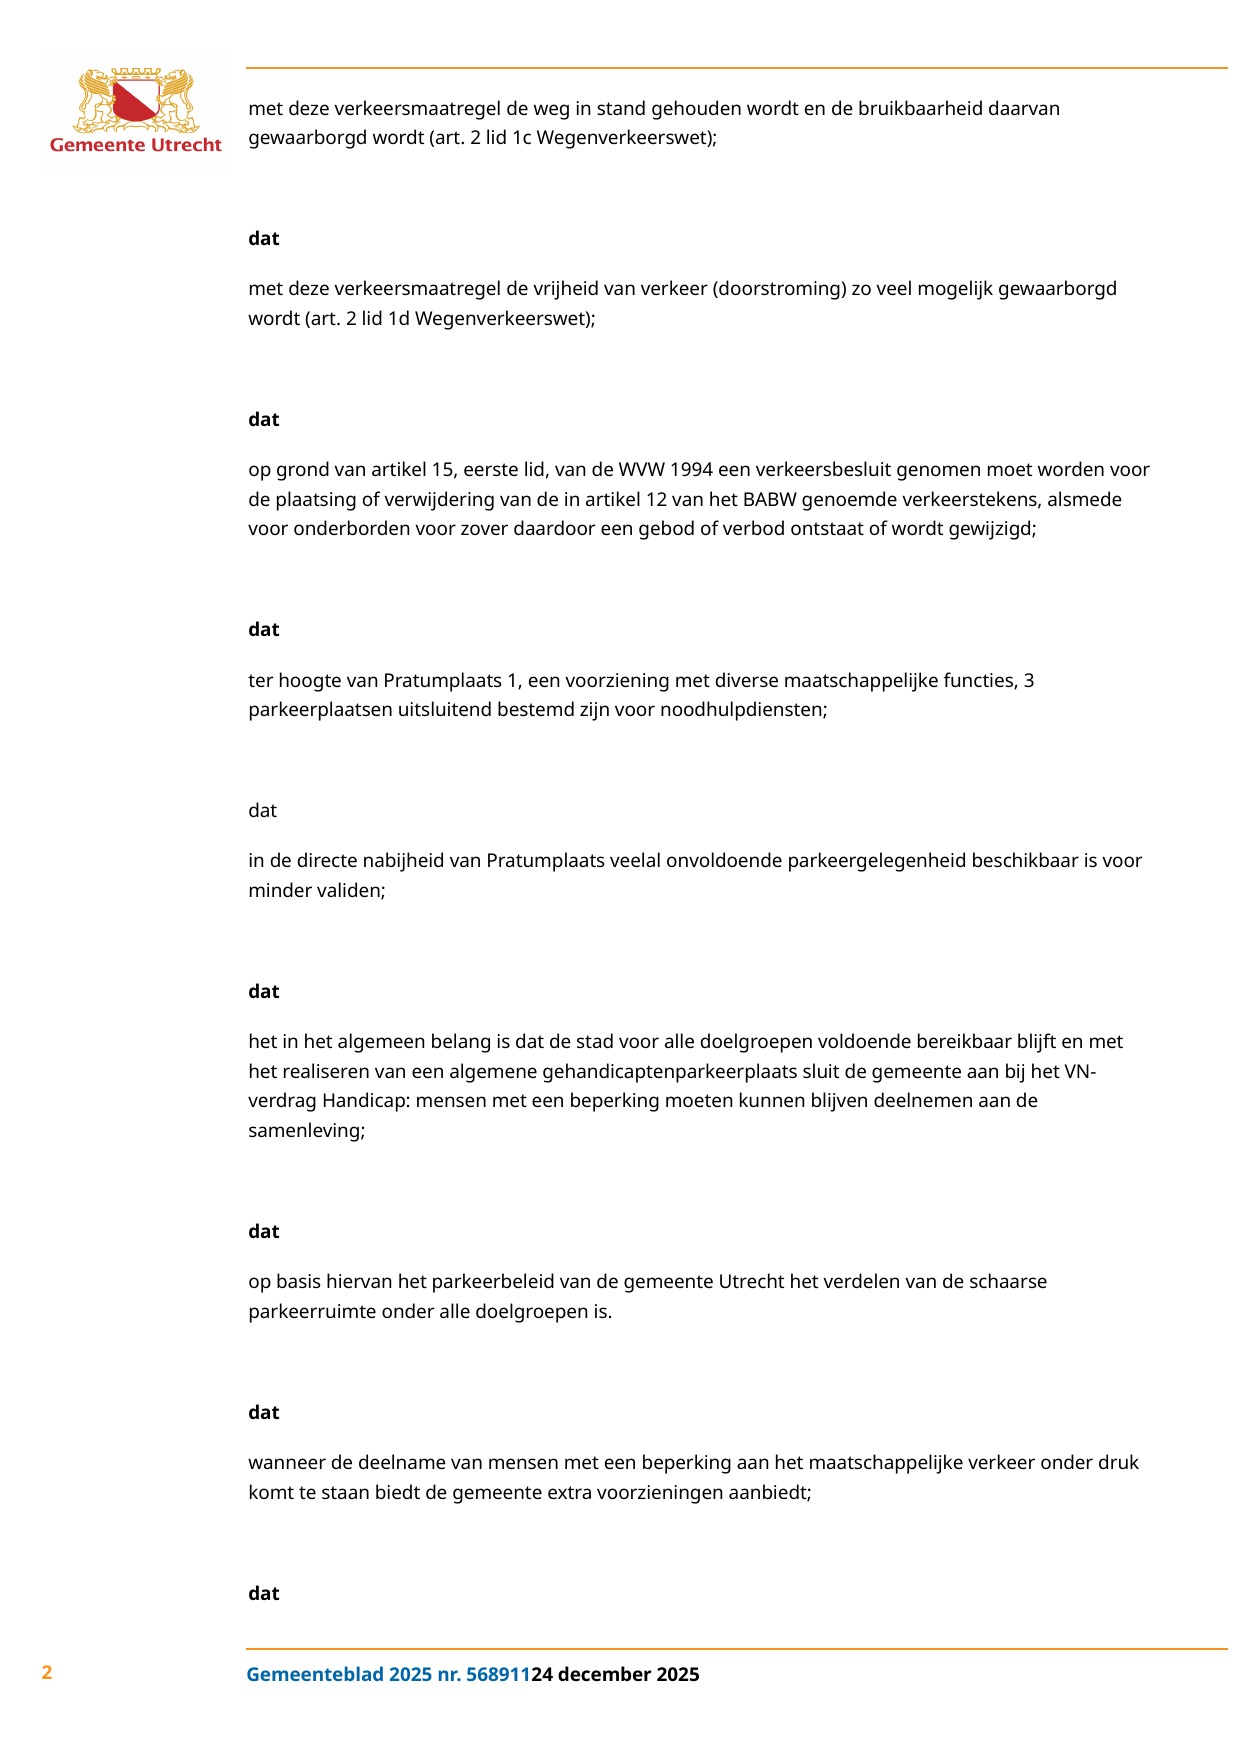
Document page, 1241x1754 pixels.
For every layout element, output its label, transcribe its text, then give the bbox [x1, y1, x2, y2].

text met deze verkeersmaatregel de vrijheid van verkeer (doorstroming) zo veel mogelijk gewaarborgd wordt (art. 2 lid 1d Wegenverkeerswet); [248, 276, 1152, 331]
text dat [248, 978, 1152, 1004]
text dat [248, 797, 1152, 823]
text met deze verkeersmaatregel de weg in stand gehouden wordt en de bruikbaarheid daarvan gewaarborgd wordt (art. 2 lid 1c Wegenverkeerswet); [248, 95, 1152, 150]
text dat [248, 1399, 1152, 1425]
text dat [248, 406, 1152, 432]
text dat [248, 225, 1152, 251]
text dat [248, 1580, 1152, 1606]
text op grond van artikel 15, eerste lid, van de WVW 1994 een verkeersbesluit genomen moet worden voor de plaatsing of verwijdering van de in artikel 12 van het BABW genoemde verkeerstekens, alsmede voor onderborden voor zover daardoor een gebod of verbod ontstaat of wordt gewijzigd; [248, 456, 1152, 541]
text op basis hiervan het parkeerbeleid van de gemeente Utrecht het verdelen van de schaarse parkeerruimte onder alle doelgroepen is. [248, 1268, 1152, 1324]
text dat [248, 616, 1152, 642]
text in de directe nabijheid van Pratumplaats veelal onvoldoende parkeergelegenheid beschikbaar is voor minder validen; [248, 848, 1152, 903]
text wanneer de deelname van mensen met een beperking aan het maatschappelijke verkeer onder druk komt te staan biedt de gemeente extra voorzieningen aanbiedt; [248, 1449, 1152, 1505]
text het in het algemeen belang is dat de stad voor alle doelgroepen voldoende bereikbaar blijft en met het realiseren van een algemene gehandicaptenparkeerplaats sluit de gemeente aan bij het VN-verdrag Handicap: mensen met een beperking moeten kunnen blijven deelnemen aan de samenleving; [248, 1028, 1152, 1143]
text dat [248, 1218, 1152, 1244]
text ter hoogte van Pratumplaats 1, een voorziening met diverse maatschappelijke functies, 3 parkeerplaatsen uitsluitend bestemd zijn voor noodhulpdiensten; [248, 667, 1152, 722]
picture [41, 47, 231, 172]
